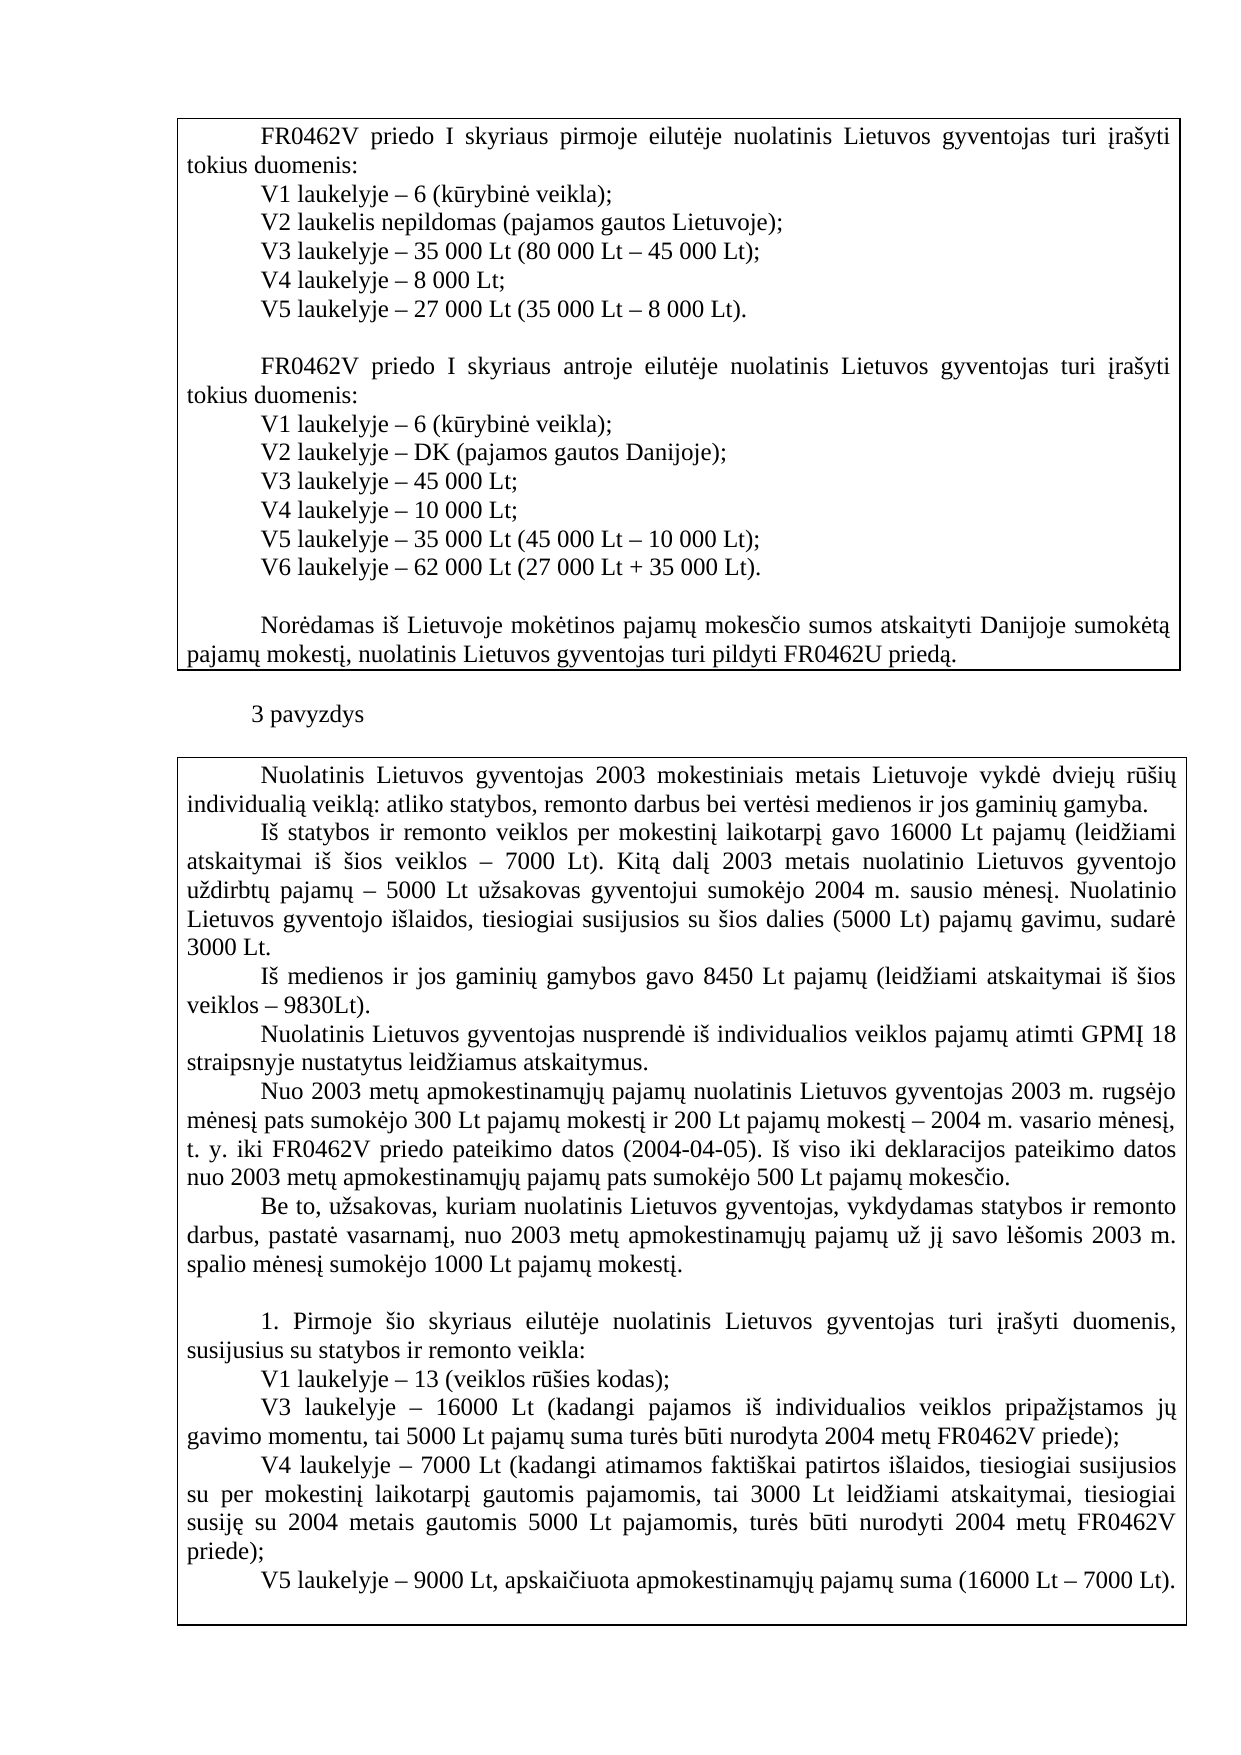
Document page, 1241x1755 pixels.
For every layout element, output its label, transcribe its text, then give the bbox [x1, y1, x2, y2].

text FR0462V priedo I skyriaus antroje eilutėje nuolatinis Lietuvos gyventojas turi įrašyti tokius duomenis: [178, 348, 1179, 406]
text V4 laukelyje – 10 000 Lt; [178, 492, 1179, 521]
text V3 laukelyje – 16000 Lt (kadangi pajamos iš individualios veiklos pripažįstamos jų gavimo momentu, tai 5000 Lt pajamų suma turės būti nurodyta 2004 metų FR0462V priede); [178, 1389, 1186, 1447]
text Norėdamas iš Lietuvoje mokėtinos pajamų mokesčio sumos atskaityti Danijoje sumokėtą pajamų mokestį, nuolatinis Lietuvos gyventojas turi pildyti FR0462U priedą. [178, 607, 1179, 669]
text V5 laukelyje – 27 000 Lt (35 000 Lt – 8 000 Lt). [178, 291, 1179, 322]
text Nuolatinis Lietuvos gyventojas nusprendė iš individualios veiklos pajamų atimti GPMĮ 18 straipsnyje nustatytus leidžiamus atskaitymus. [178, 1016, 1186, 1073]
text 1. Pirmoje šio skyriaus eilutėje nuolatinis Lietuvos gyventojas turi įrašyti duomenis, susijusius su statybos ir remonto veikla: [178, 1303, 1186, 1361]
text V2 laukelis nepildomas (pajamos gautos Lietuvoje); [178, 204, 1179, 233]
text V1 laukelyje – 6 (kūrybinė veikla); [178, 176, 1179, 204]
text V4 laukelyje – 8 000 Lt; [178, 262, 1179, 291]
text V1 laukelyje – 6 (kūrybinė veikla); [178, 406, 1179, 434]
text Iš medienos ir jos gaminių gamybos gavo 8450 Lt pajamų (leidžiami atskaitymai iš šios veiklos – 9830Lt). [178, 958, 1186, 1016]
text V1 laukelyje – 13 (veiklos rūšies kodas); [178, 1361, 1186, 1389]
text Be to, užsakovas, kuriam nuolatinis Lietuvos gyventojas, vykdydamas statybos ir remonto darbus, pastatė vasarnamį, nuo 2003 metų apmokestinamųjų pajamų už jį savo lėšomis 2003 m. spalio mėnesį sumokėjo 1000 Lt pajamų mokestį. [178, 1188, 1186, 1277]
text V6 laukelyje – 62 000 Lt (27 000 Lt + 35 000 Lt). [178, 549, 1179, 581]
text V3 laukelyje – 45 000 Lt; [178, 463, 1179, 492]
text 3 pavyzdys [177, 699, 1181, 728]
text V5 laukelyje – 35 000 Lt (45 000 Lt – 10 000 Lt); [178, 521, 1179, 549]
text Nuolatinis Lietuvos gyventojas 2003 mokestiniais metais Lietuvoje vykdė dviejų rūšių individualią veiklą: atliko statybos, remonto darbus bei vertėsi medienos ir jos gaminių gamyba. [178, 758, 1186, 814]
text V2 laukelyje – DK (pajamos gautos Danijoje); [178, 434, 1179, 463]
text Nuo 2003 metų apmokestinamųjų pajamų nuolatinis Lietuvos gyventojas 2003 m. rugsėjo mėnesį pats sumokėjo 300 Lt pajamų mokestį ir 200 Lt pajamų mokestį – 2004 m. vasario mėnesį, t. y. iki FR0462V priedo pateikimo datos (2004-04-05). Iš viso iki deklaracijos pateikimo datos nuo 2003 metų apmokestinamųjų pajamų pats sumokėjo 500 Lt pajamų mokesčio. [178, 1073, 1186, 1188]
text FR0462V priedo I skyriaus pirmoje eilutėje nuolatinis Lietuvos gyventojas turi įrašyti tokius duomenis: [178, 119, 1179, 176]
text Iš statybos ir remonto veiklos per mokestinį laikotarpį gavo 16000 Lt pajamų (leidžiami atskaitymai iš šios veiklos – 7000 Lt). Kitą dalį 2003 metais nuolatinio Lietuvos gyventojo uždirbtų pajamų – 5000 Lt užsakovas gyventojui sumokėjo 2004 m. sausio mėnesį. Nuolatinio Lietuvos gyventojo išlaidos, tiesiogiai susijusios su šios dalies (5000 Lt) pajamų gavimu, sudarė 3000 Lt. [178, 814, 1186, 958]
text V4 laukelyje – 7000 Lt (kadangi atimamos faktiškai patirtos išlaidos, tiesiogiai susijusios su per mokestinį laikotarpį gautomis pajamomis, tai 3000 Lt leidžiami atskaitymai, tiesiogiai susiję su 2004 metais gautomis 5000 Lt pajamomis, turės būti nurodyti 2004 metų FR0462V priede); [178, 1447, 1186, 1562]
text V5 laukelyje – 9000 Lt, apskaičiuota apmokestinamųjų pajamų suma (16000 Lt – 7000 Lt). [178, 1562, 1186, 1594]
text V3 laukelyje – 35 000 Lt (80 000 Lt – 45 000 Lt); [178, 233, 1179, 262]
